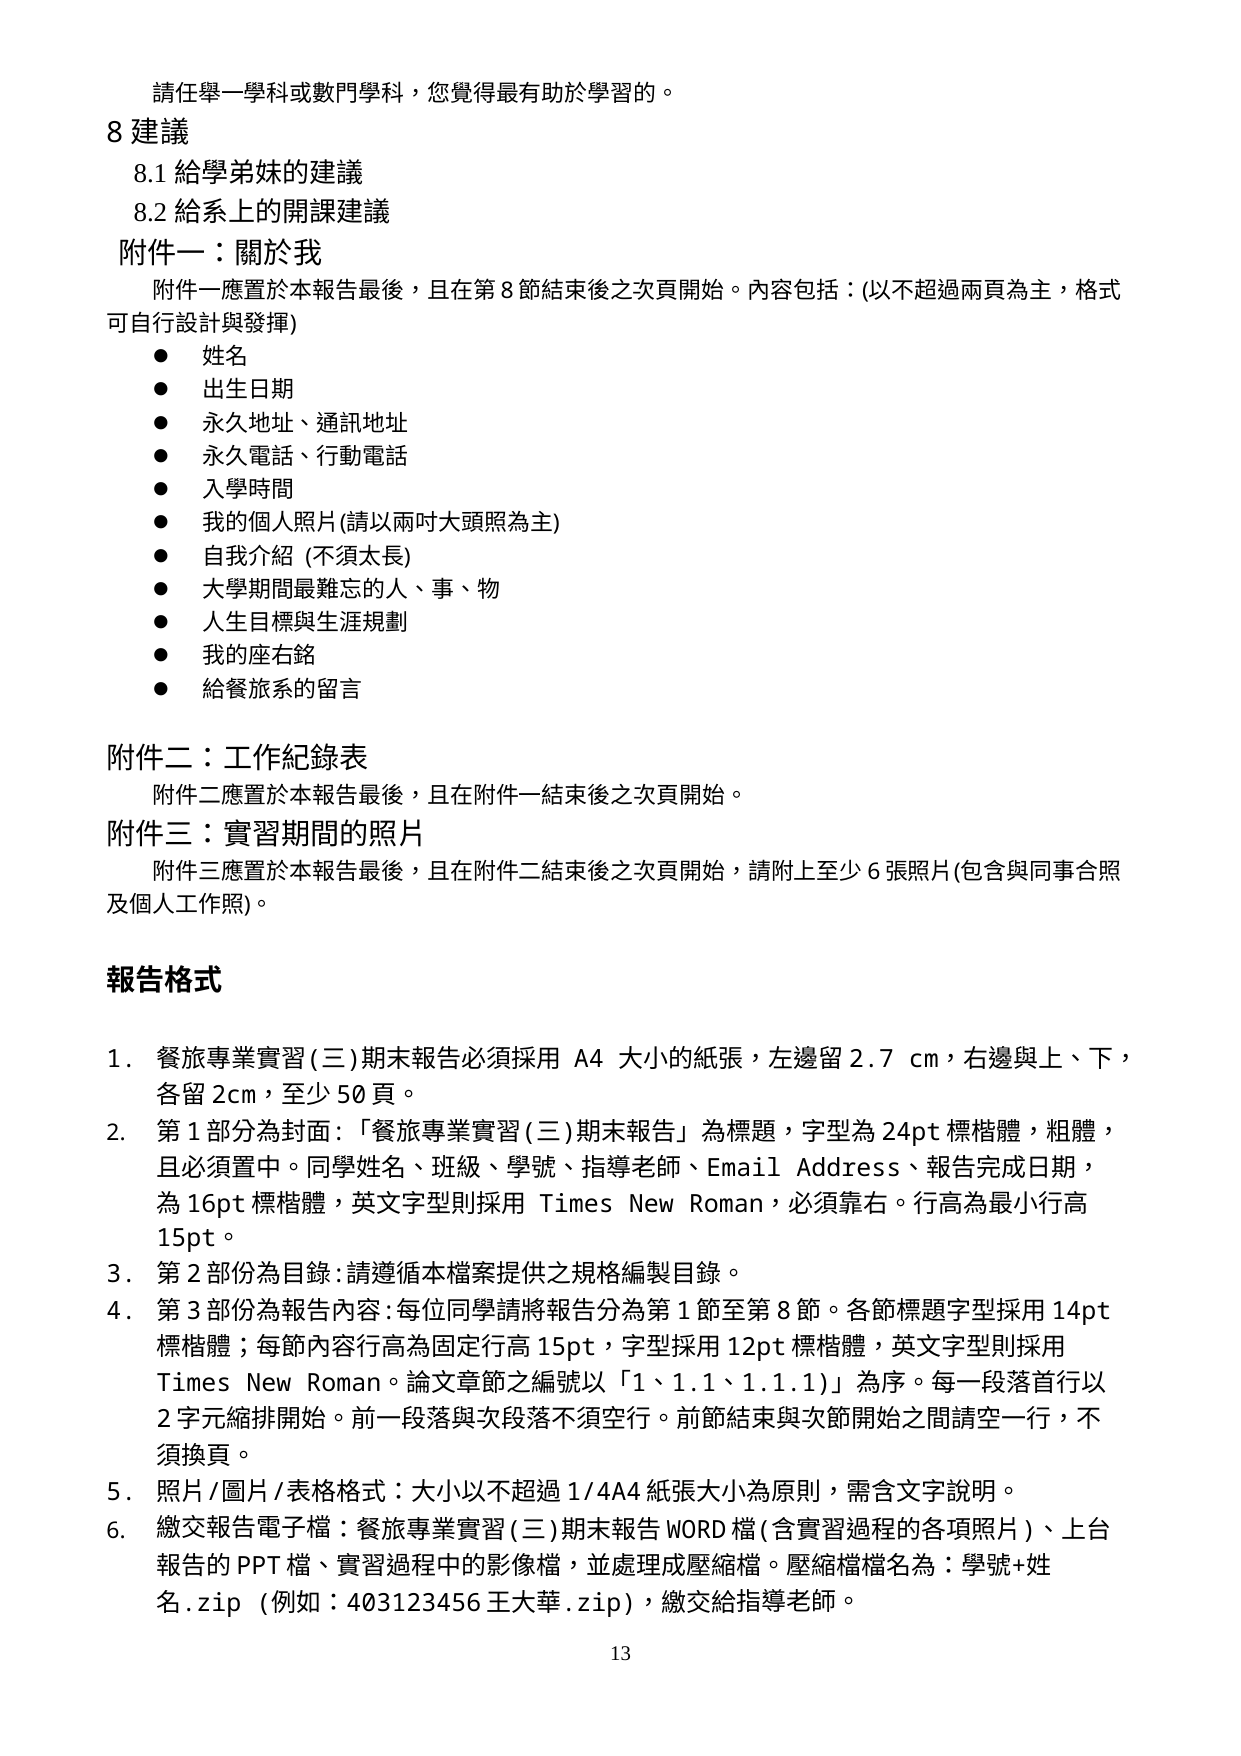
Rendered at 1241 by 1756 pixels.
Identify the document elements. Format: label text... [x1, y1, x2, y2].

text 附件二應置於本報告最後，且在附件一結束後之次頁開始。 [106, 777, 1122, 811]
subtitle 8 建議 [106, 108, 1122, 151]
list 永久地址、通訊地址 [152, 404, 1122, 438]
list 第2部份為目錄:請遵循本檔案提供之規格編製目錄。 [106, 1254, 1122, 1290]
list 餐旅專業實習(三)期末報告必須採用 A4 大小的紙張，左邊留2.7 cm，右邊與上、下，各留2cm，至少50頁。 [106, 1039, 1122, 1111]
text 附件一應置於本報告最後，且在第8節結束後之次頁開始。內容包括：(以不超過兩頁為主，格式可自行設計與發揮) [106, 271, 1122, 338]
text 請任舉一學科或數門學科，您覺得最有助於學習的。 [106, 75, 1122, 108]
subtitle 8.2 給系上的開課建議 [106, 190, 1122, 229]
text 報告格式 [106, 959, 1122, 999]
list 我的個人照片(請以兩吋大頭照為主) [152, 504, 1122, 538]
list 永久電話、行動電話 [152, 438, 1122, 471]
list 第1部分為封面:「餐旅專業實習(三)期末報告」為標題，字型為24pt標楷體，粗體，且必須置中。同學姓名、班級、學號、指導老師、Email Address、報告完成日期，為16pt標楷體，英文字型則採用 Times New Roman，必須靠右。行高為最小行高15pt。 [106, 1111, 1122, 1254]
list 我的座右銘 [152, 637, 1122, 671]
list 入學時間 [152, 471, 1122, 504]
list 繳交報告電子檔：餐旅專業實習(三)期末報告WORD檔(含實習過程的各項照片)、上台報告的PPT檔、實習過程中的影像檔，並處理成壓縮檔。壓縮檔檔名為：學號+姓名.zip (例如：403123456王大華.zip)，繳交給指導老師。 [106, 1508, 1122, 1619]
list 出生日期 [152, 371, 1122, 404]
list 第3部份為報告內容:每位同學請將報告分為第1節至第8節。各節標題字型採用14pt標楷體；每節內容行高為固定行高15pt，字型採用12pt標楷體，英文字型則採用 Times New Roman。論文章節之編號以「1、1.1、1.1.1)」為序。每一段落首行以2字元縮排開始。前一段落與次段落不須空行。前節結束與次節開始之間請空一行，不須換頁。 [106, 1290, 1122, 1471]
text 附件三應置於本報告最後，且在附件二結束後之次頁開始，請附上至少6張照片(包含與同事合照及個人工作照)。 [106, 853, 1122, 919]
list 照片/圖片/表格格式：大小以不超過1/4A4紙張大小為原則，需含文字說明。 [106, 1471, 1122, 1508]
list 姓名 [152, 338, 1122, 371]
list 大學期間最難忘的人、事、物 [152, 571, 1122, 604]
subtitle 附件一：關於我 [118, 229, 1122, 271]
list 給餐旅系的留言 [152, 671, 1122, 704]
list 自我介紹 (不須太長) [152, 538, 1122, 571]
subtitle 8.1 給學弟妹的建議 [106, 151, 1122, 190]
subtitle 附件二：工作紀錄表 [106, 735, 1122, 777]
list 人生目標與生涯規劃 [152, 604, 1122, 637]
subtitle 附件三：實習期間的照片 [106, 811, 1122, 853]
